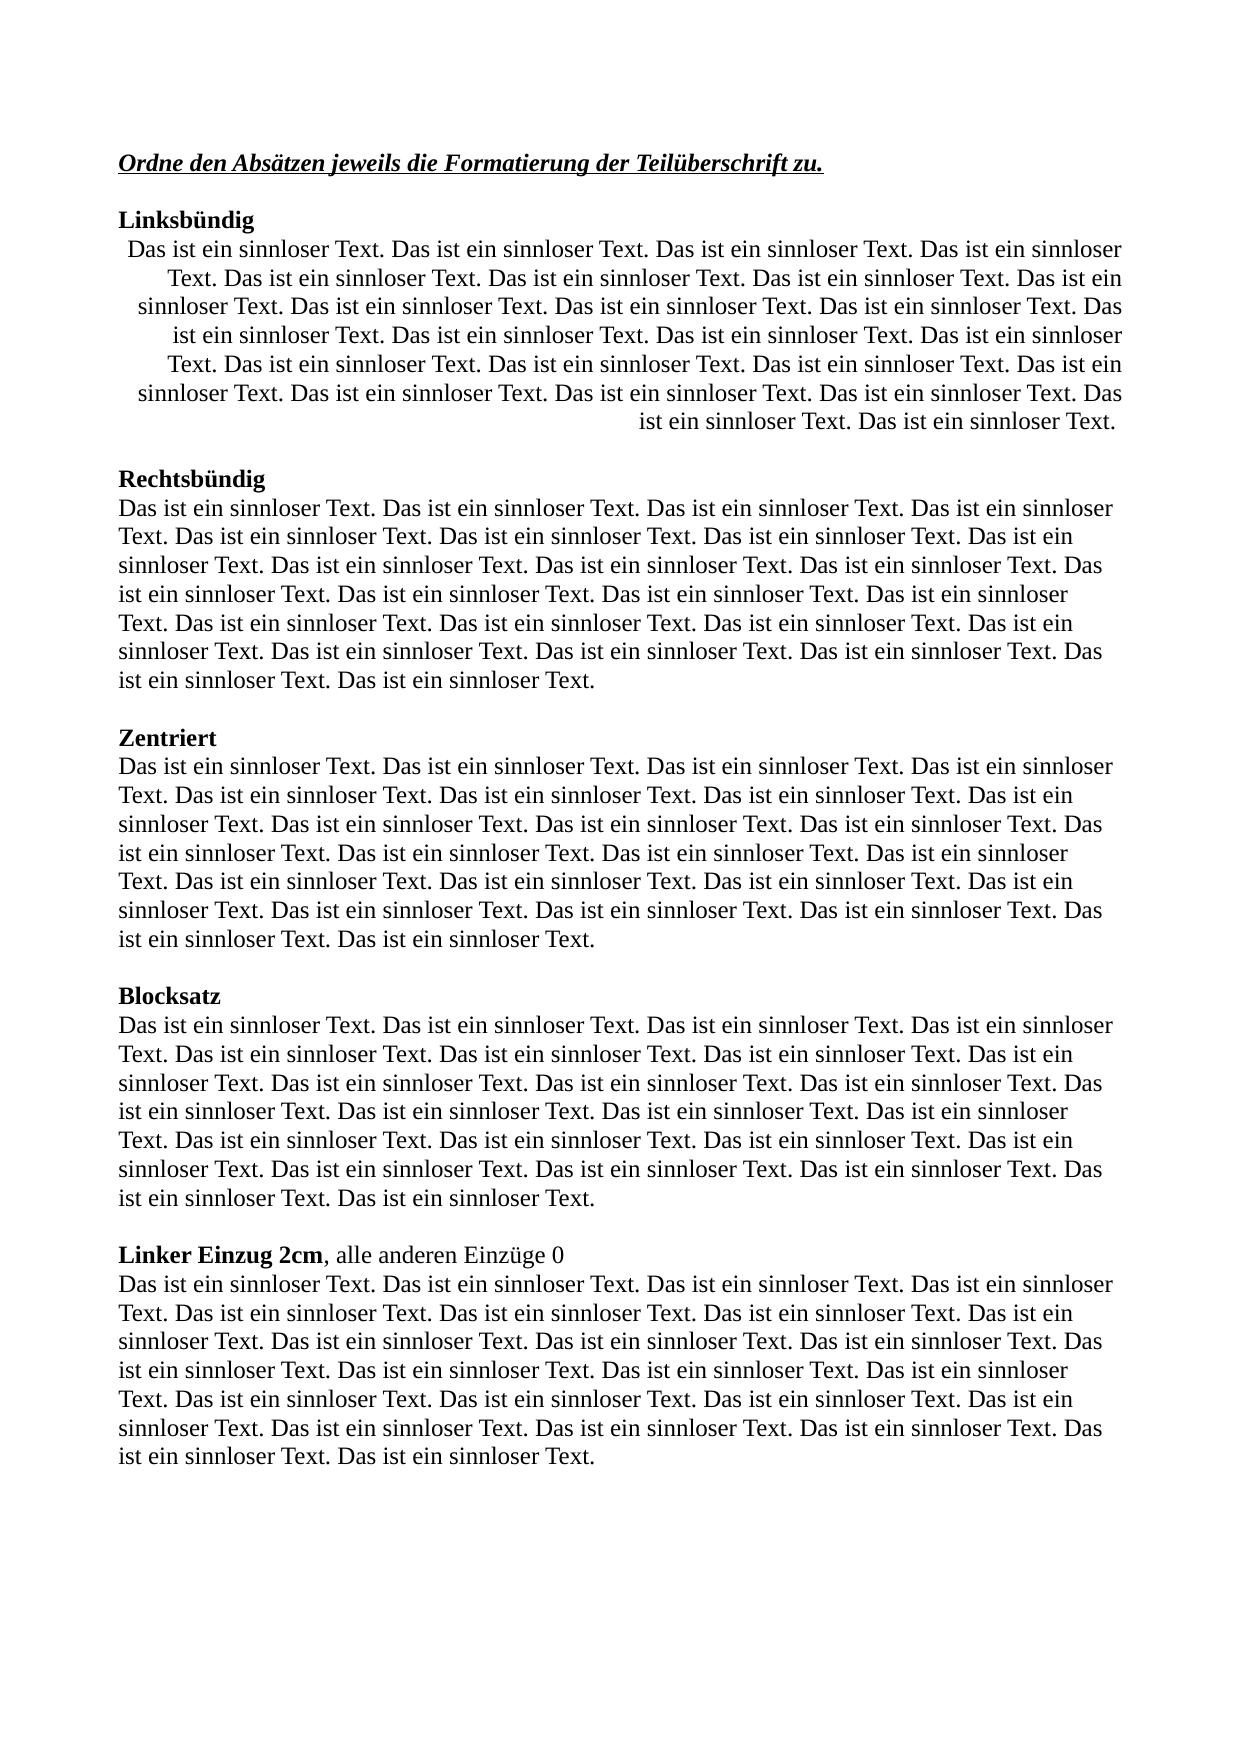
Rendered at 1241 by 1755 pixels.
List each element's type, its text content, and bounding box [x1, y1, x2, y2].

text Linksbündig [118, 205, 1122, 234]
text Blocksatz [118, 981, 1122, 1010]
text Zentriert [118, 723, 1122, 751]
text Das ist ein sinnloser Text. Das ist ein sinnloser Text. Das ist ein sinnloser Text. Das ist ein sinnloser Text. Das ist ein sinnloser Text. Das ist ein sinnloser Text. Das ist ein sinnloser Text. Das ist ein sinnloser Text. Das ist ein sinnloser Text. Das ist ein sinnloser Text. Das ist ein sinnloser Text. Das ist ein sinnloser Text. Das ist ein sinnloser Text. Das ist ein sinnloser Text. Das ist ein sinnloser Text. Das ist ein sinnloser Text. Das ist ein sinnloser Text. Das ist ein sinnloser Text. Das ist ein sinnloser Text. Das ist ein sinnloser Text. Das ist ein sinnloser Text. Das ist ein sinnloser Text. Das ist ein sinnloser Text. Das ist ein sinnloser Text. [118, 234, 1122, 435]
text Linker Einzug 2cm, alle anderen Einzüge 0 [118, 1240, 1122, 1269]
text Das ist ein sinnloser Text. Das ist ein sinnloser Text. Das ist ein sinnloser Text. Das ist ein sinnloser Text. Das ist ein sinnloser Text. Das ist ein sinnloser Text. Das ist ein sinnloser Text. Das ist ein sinnloser Text. Das ist ein sinnloser Text. Das ist ein sinnloser Text. Das ist ein sinnloser Text. Das ist ein sinnloser Text. Das ist ein sinnloser Text. Das ist ein sinnloser Text. Das ist ein sinnloser Text. Das ist ein sinnloser Text. Das ist ein sinnloser Text. Das ist ein sinnloser Text. Das ist ein sinnloser Text. Das ist ein sinnloser Text. Das ist ein sinnloser Text. Das ist ein sinnloser Text. Das ist ein sinnloser Text. Das ist ein sinnloser Text. [118, 751, 1122, 953]
text Das ist ein sinnloser Text. Das ist ein sinnloser Text. Das ist ein sinnloser Text. Das ist ein sinnloser Text. Das ist ein sinnloser Text. Das ist ein sinnloser Text. Das ist ein sinnloser Text. Das ist ein sinnloser Text. Das ist ein sinnloser Text. Das ist ein sinnloser Text. Das ist ein sinnloser Text. Das ist ein sinnloser Text. Das ist ein sinnloser Text. Das ist ein sinnloser Text. Das ist ein sinnloser Text. Das ist ein sinnloser Text. Das ist ein sinnloser Text. Das ist ein sinnloser Text. Das ist ein sinnloser Text. Das ist ein sinnloser Text. Das ist ein sinnloser Text. Das ist ein sinnloser Text. Das ist ein sinnloser Text. Das ist ein sinnloser Text. [118, 1269, 1122, 1470]
text Das ist ein sinnloser Text. Das ist ein sinnloser Text. Das ist ein sinnloser Text. Das ist ein sinnloser Text. Das ist ein sinnloser Text. Das ist ein sinnloser Text. Das ist ein sinnloser Text. Das ist ein sinnloser Text. Das ist ein sinnloser Text. Das ist ein sinnloser Text. Das ist ein sinnloser Text. Das ist ein sinnloser Text. Das ist ein sinnloser Text. Das ist ein sinnloser Text. Das ist ein sinnloser Text. Das ist ein sinnloser Text. Das ist ein sinnloser Text. Das ist ein sinnloser Text. Das ist ein sinnloser Text. Das ist ein sinnloser Text. Das ist ein sinnloser Text. Das ist ein sinnloser Text. Das ist ein sinnloser Text. Das ist ein sinnloser Text. [118, 1010, 1122, 1211]
text Rechtsbündig [118, 464, 1122, 493]
text Das ist ein sinnloser Text. Das ist ein sinnloser Text. Das ist ein sinnloser Text. Das ist ein sinnloser Text. Das ist ein sinnloser Text. Das ist ein sinnloser Text. Das ist ein sinnloser Text. Das ist ein sinnloser Text. Das ist ein sinnloser Text. Das ist ein sinnloser Text. Das ist ein sinnloser Text. Das ist ein sinnloser Text. Das ist ein sinnloser Text. Das ist ein sinnloser Text. Das ist ein sinnloser Text. Das ist ein sinnloser Text. Das ist ein sinnloser Text. Das ist ein sinnloser Text. Das ist ein sinnloser Text. Das ist ein sinnloser Text. Das ist ein sinnloser Text. Das ist ein sinnloser Text. Das ist ein sinnloser Text. Das ist ein sinnloser Text. [118, 493, 1122, 694]
text Ordne den Absätzen jeweils die Formatierung der Teilüberschrift zu. [118, 148, 1122, 176]
